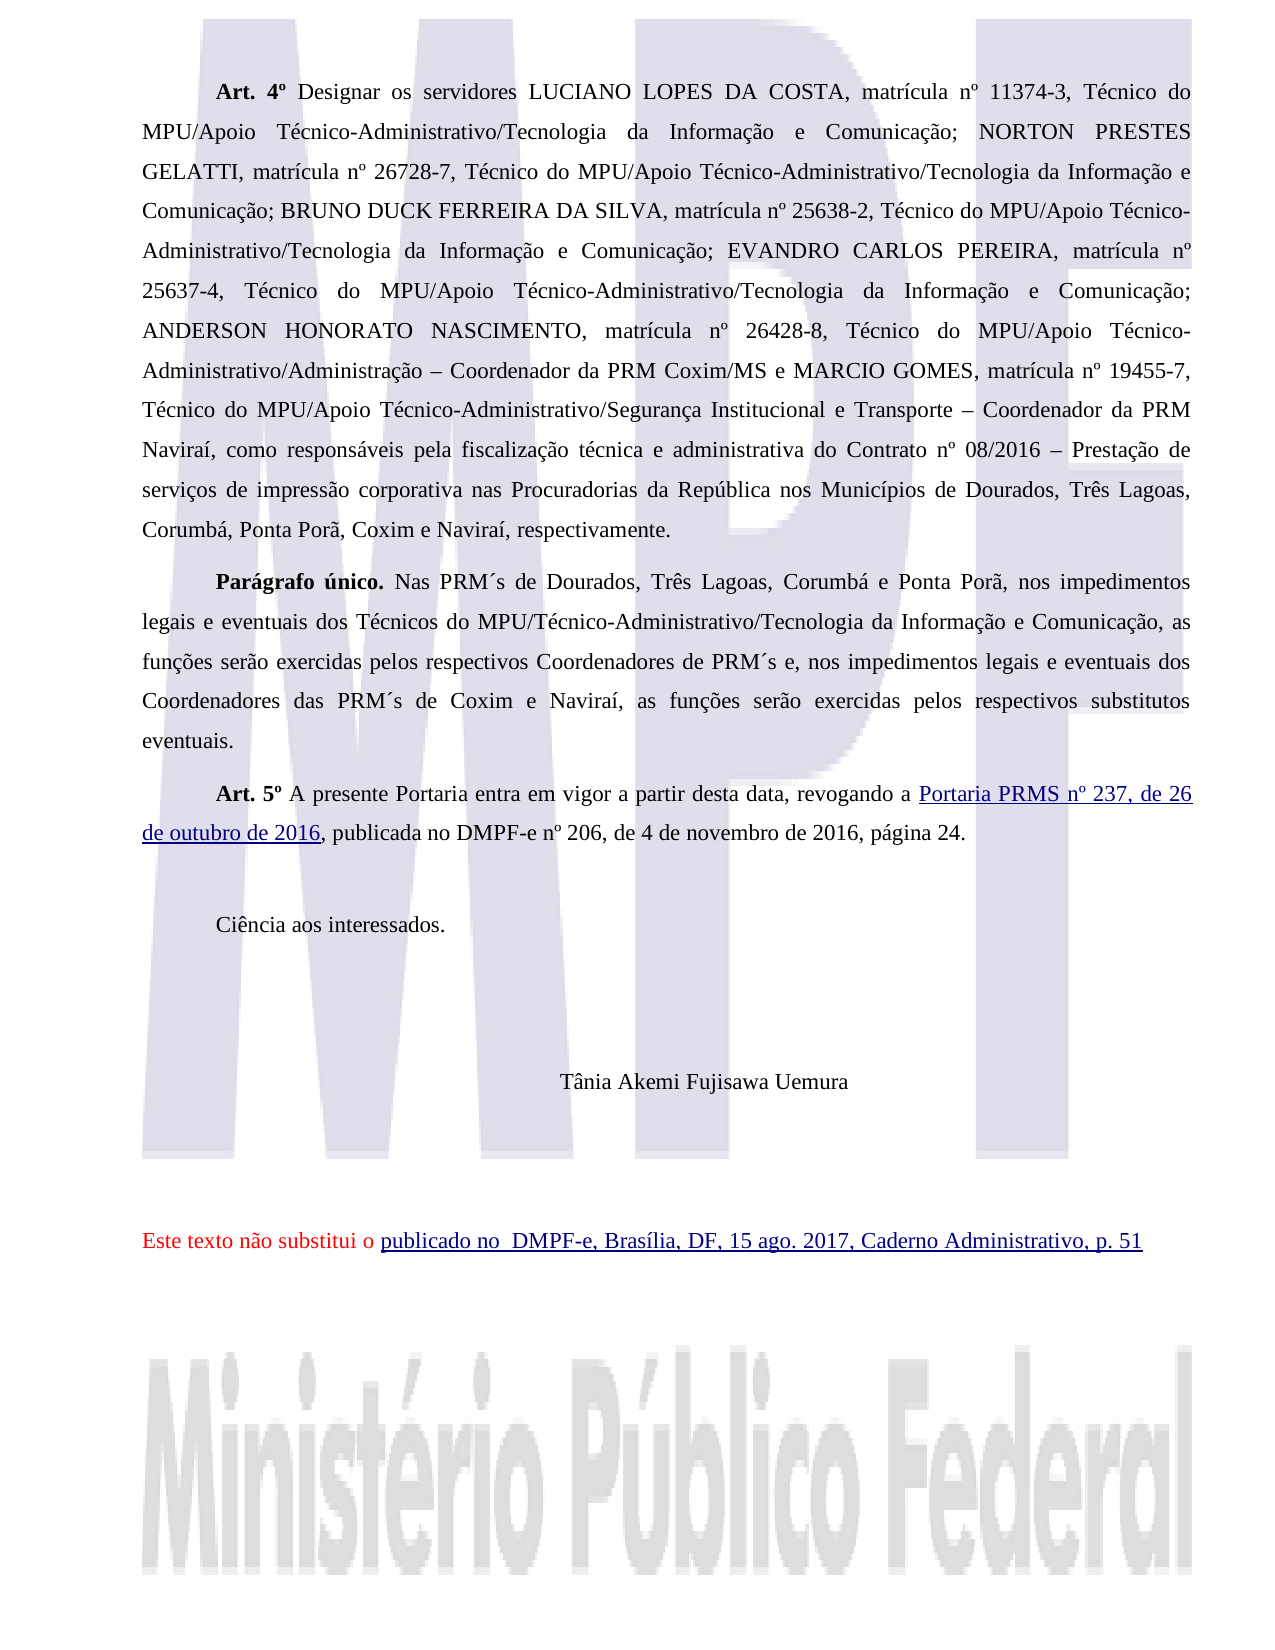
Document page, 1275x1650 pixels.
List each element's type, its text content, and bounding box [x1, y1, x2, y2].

text Este texto não substitui o publicado no DMPF-e, Brasília, DF, 15 ago. 2017, Caderno Administrativo, p. 51 [142, 1227, 1192, 1254]
picture [141, 19, 1193, 1575]
text Tânia Akemi Fujisawa Uemura [142, 1068, 1192, 1095]
text Art. 5º A presente Portaria entra em vigor a partir desta data, revogando a Portaria PRMS nº 237, de 26 de outubro de 2016, publicada no DMPF-e nº 206, de 4 de novembro de 2016, página 24. [142, 779, 1192, 846]
text Parágrafo único. Nas PRM´s de Dourados, Três Lagoas, Corumbá e Ponta Porã, nos impedimentos legais e eventuais dos Técnicos do MPU/Técnico-Administrativo/Tecnologia da Informação e Comunicação, as funções serão exercidas pelos respectivos Coordenadores de PRM´s e, nos impedimentos legais e eventuais dos Coordenadores das PRM´s de Coxim e Naviraí, as funções serão exercidas pelos respectivos substitutos eventuais. [142, 568, 1192, 754]
text Art. 4º Designar os servidores LUCIANO LOPES DA COSTA, matrícula nº 11374-3, Técnico do MPU/Apoio Técnico-Administrativo/Tecnologia da Informação e Comunicação; NORTON PRESTES GELATTI, matrícula nº 26728-7, Técnico do MPU/Apoio Técnico-Administrativo/Tecnologia da Informação e Comunicação; BRUNO DUCK FERREIRA DA SILVA, matrícula nº 25638-2, Técnico do MPU/Apoio Técnico-Administrativo/Tecnologia da Informação e Comunicação; EVANDRO CARLOS PEREIRA, matrícula nº 25637-4, Técnico do MPU/Apoio Técnico-Administrativo/Tecnologia da Informação e Comunicação; ANDERSON HONORATO NASCIMENTO, matrícula nº 26428-8, Técnico do MPU/Apoio Técnico-Administrativo/Administração – Coordenador da PRM Coxim/MS e MARCIO GOMES, matrícula nº 19455-7, Técnico do MPU/Apoio Técnico-Administrativo/Segurança Institucional e Transporte – Coordenador da PRM Naviraí, como responsáveis pela fiscalização técnica e administrativa do Contrato nº 08/2016 – Prestação de serviços de impressão corporativa nas Procuradorias da República nos Municípios de Dourados, Três Lagoas, Corumbá, Ponta Porã, Coxim e Naviraí, respectivamente. [142, 78, 1192, 542]
text Ciência aos interessados. [142, 911, 1192, 938]
